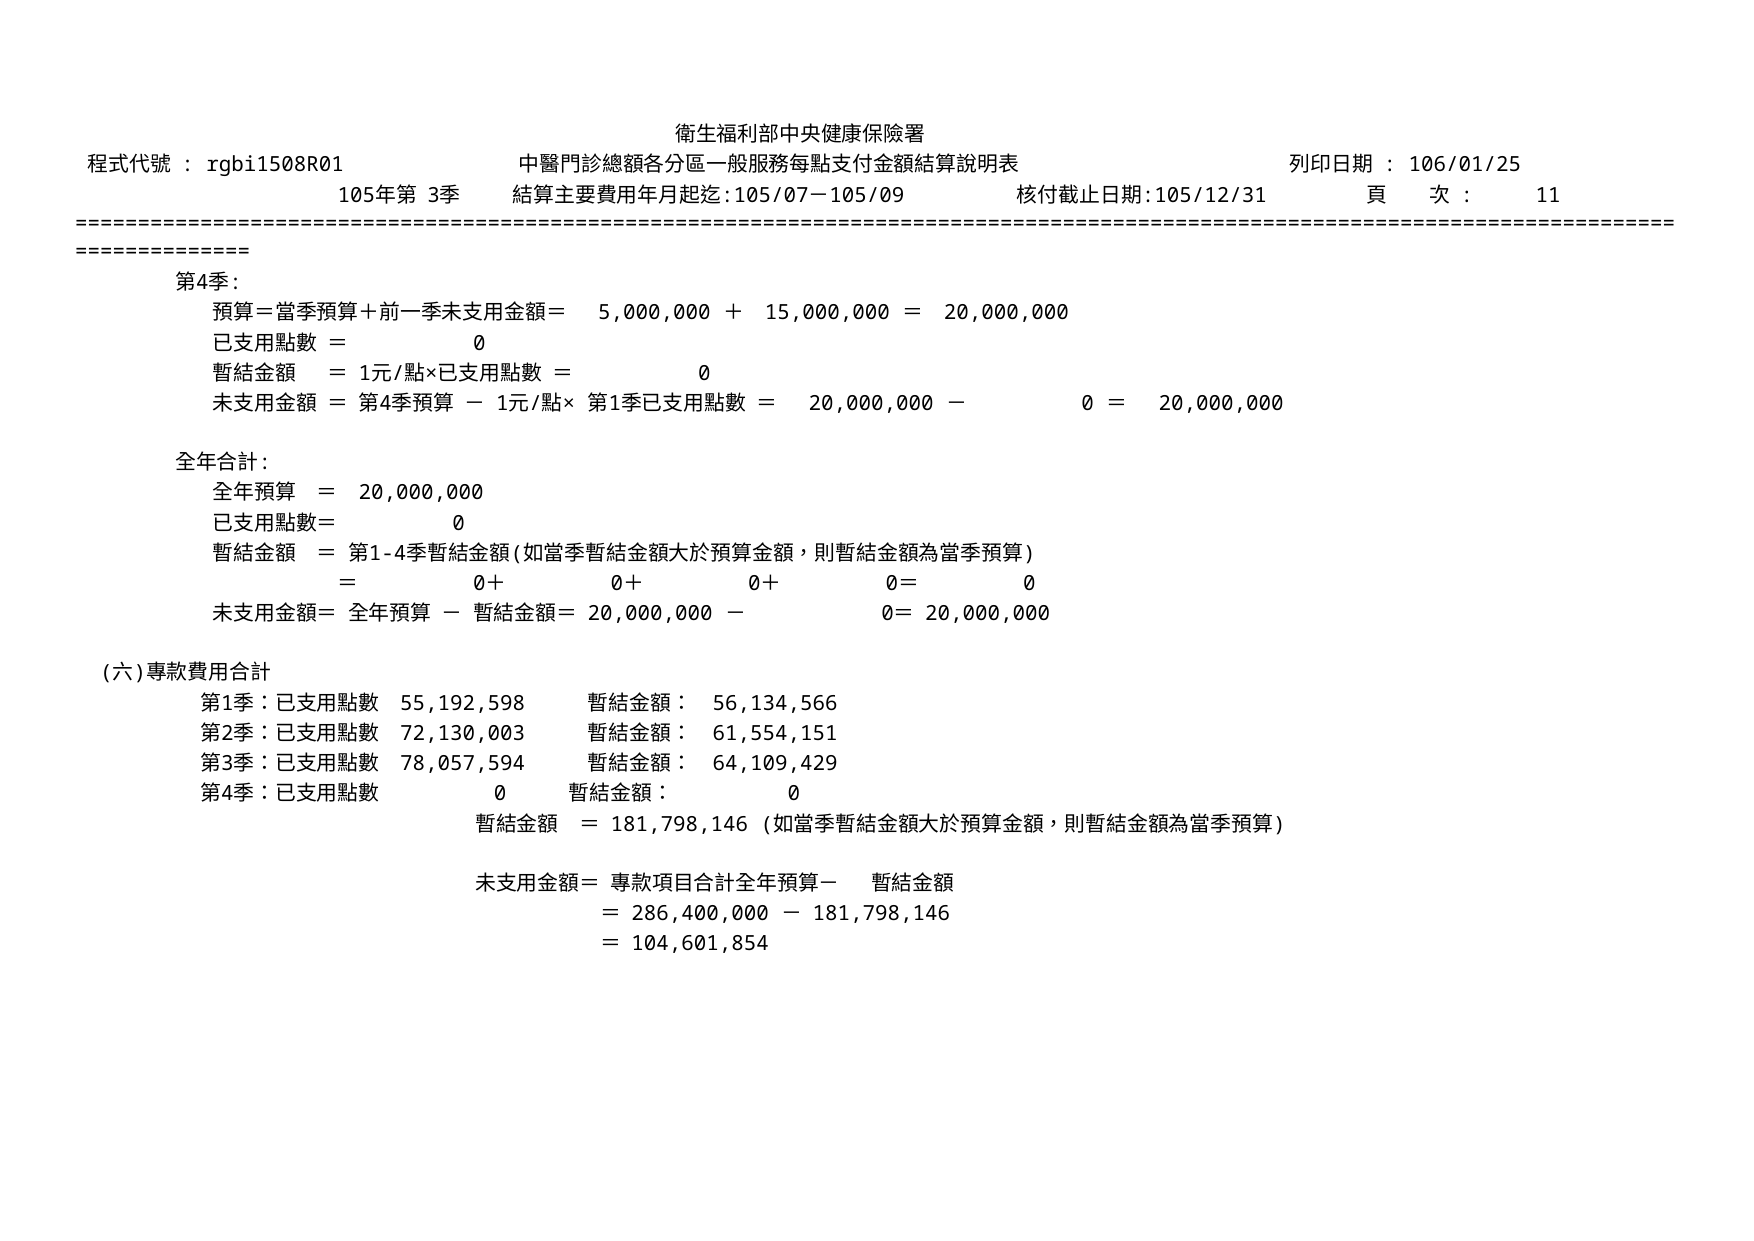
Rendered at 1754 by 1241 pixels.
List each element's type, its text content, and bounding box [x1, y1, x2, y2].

text 已支用點數 ＝ 0 [75, 326, 1679, 356]
text 已支用點數＝ 0 [75, 506, 1679, 536]
text ============================================================================================================================================== [75, 208, 1679, 265]
text 第3季：已支用點數 78,057,594 暫結金額： 64,109,429 [75, 746, 1679, 777]
text 程式代號 : rgbi1508R01 中醫門診總額各分區一般服務每點支付金額結算說明表 列印日期 : 106/01/25 [75, 148, 1679, 178]
text 未支用金額 ＝ 第4季預算 － 1元/點× 第1季已支用點數 ＝ 20,000,000 － 0 ＝ 20,000,000 [75, 386, 1679, 417]
text 第4季: [75, 265, 1679, 295]
text 暫結金額 ＝ 第1-4季暫結金額(如當季暫結金額大於預算金額，則暫結金額為當季預算) [75, 536, 1679, 566]
text (六)專款費用合計 [75, 655, 1679, 686]
text 第4季：已支用點數 0 暫結金額： 0 [75, 777, 1679, 807]
text 暫結金額 ＝ 1元/點×已支用點數 ＝ 0 [75, 356, 1679, 386]
text 第1季：已支用點數 55,192,598 暫結金額： 56,134,566 [75, 686, 1679, 716]
text 未支用金額＝ 專款項目合計全年預算－ 暫結金額 [75, 866, 1679, 896]
text ＝ 104,601,854 [75, 926, 1679, 957]
text 105年第 3季 結算主要費用年月起迄:105/07－105/09 核付截止日期:105/12/31 頁 次 : 11 [75, 178, 1679, 208]
text 第2季：已支用點數 72,130,003 暫結金額： 61,554,151 [75, 716, 1679, 746]
text ＝ 286,400,000 － 181,798,146 [75, 896, 1679, 926]
text 全年合計: [75, 445, 1679, 475]
text ＝ 0＋ 0＋ 0＋ 0＝ 0 [75, 566, 1679, 597]
text 暫結金額 ＝ 181,798,146 (如當季暫結金額大於預算金額，則暫結金額為當季預算) [75, 807, 1679, 837]
text 全年預算 ＝ 20,000,000 [75, 475, 1679, 506]
text 未支用金額＝ 全年預算 － 暫結金額＝ 20,000,000 － 0＝ 20,000,000 [75, 597, 1679, 627]
text 預算＝當季預算＋前一季未支用金額＝ 5,000,000 ＋ 15,000,000 ＝ 20,000,000 [75, 295, 1679, 326]
text 衛生福利部中央健康保險署 [75, 117, 1679, 148]
